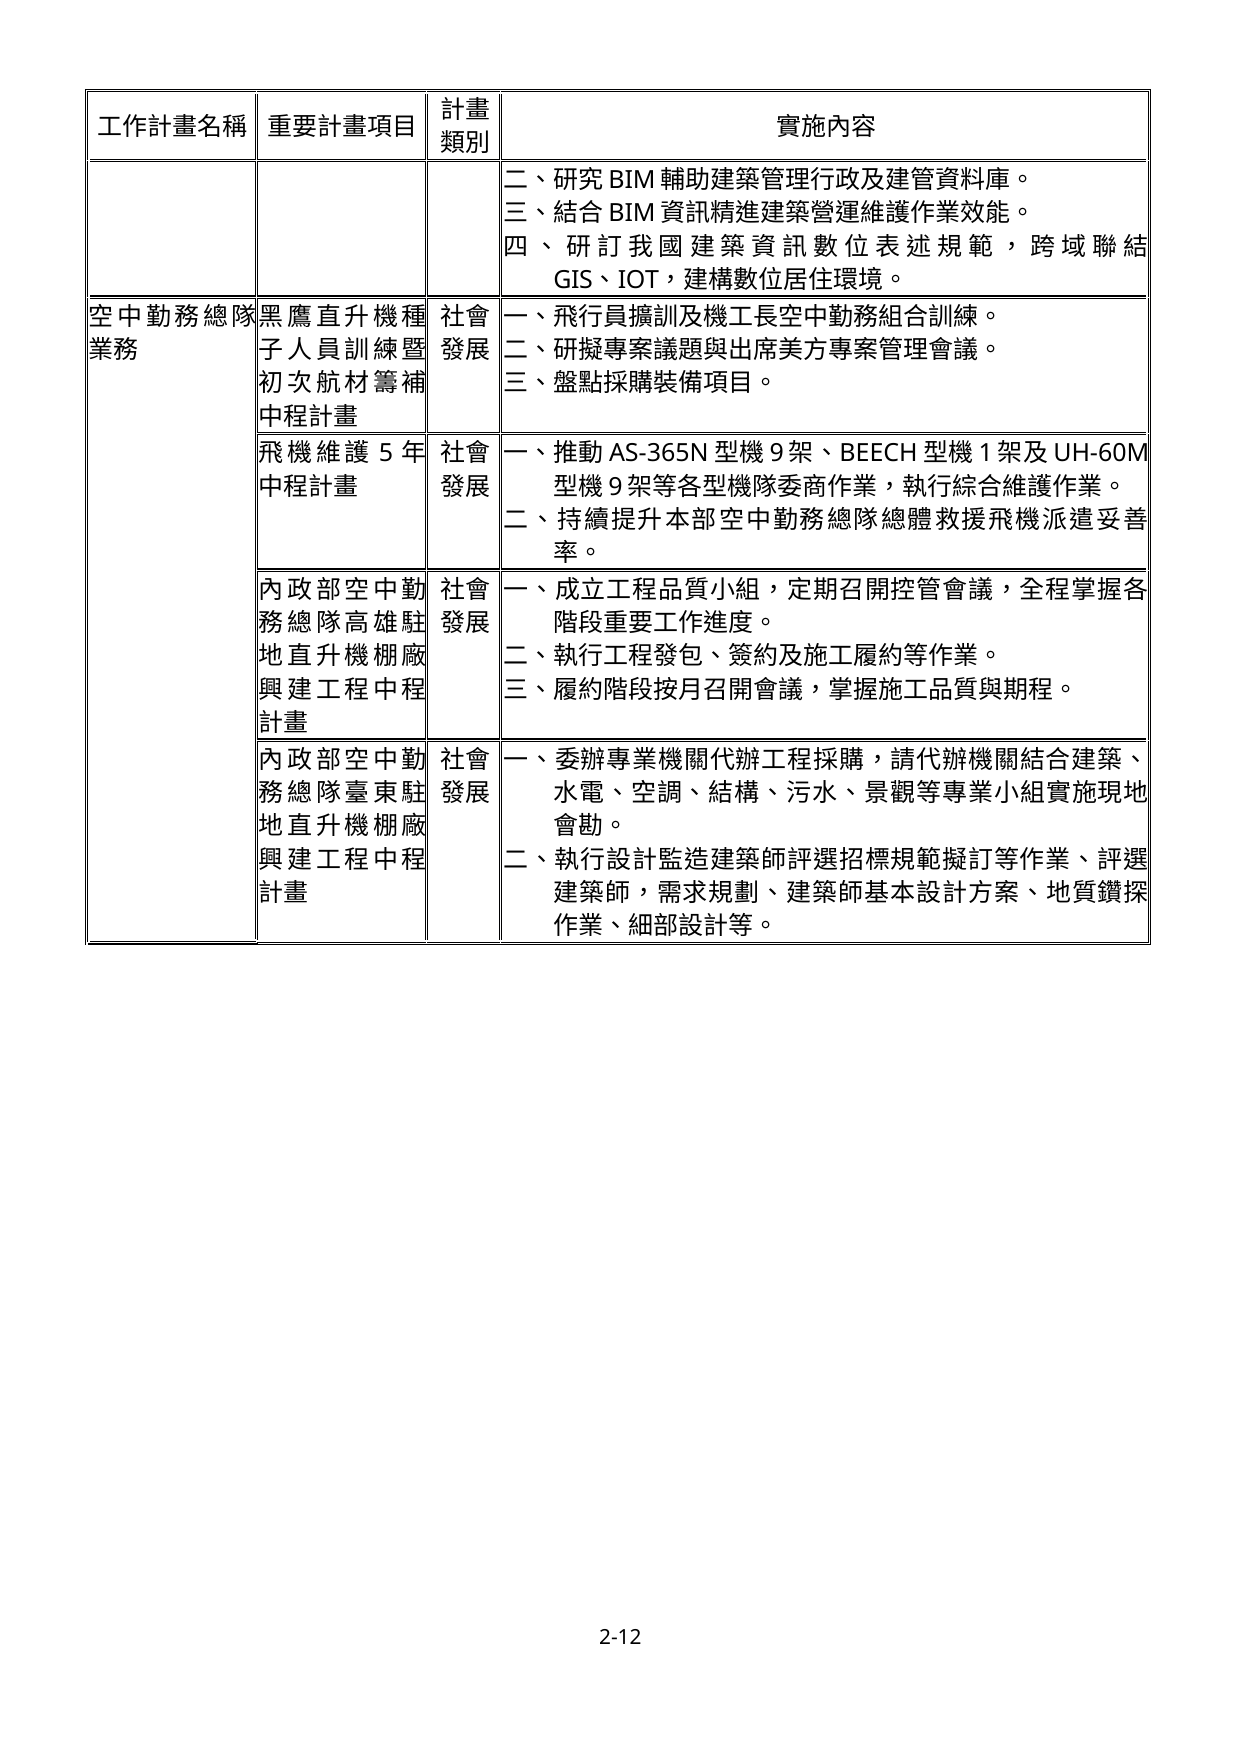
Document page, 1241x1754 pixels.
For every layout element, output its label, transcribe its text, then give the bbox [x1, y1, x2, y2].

table_cell 黑鷹直升機種子人員訓練暨初次航材籌補中程計畫 [258, 299, 425, 432]
table_header 工作計畫名稱 [88, 92, 256, 158]
table_cell 社會發展 [428, 299, 499, 432]
table_cell 社會發展 [428, 572, 499, 738]
table_cell 一、委辦專業機關代辦工程採購，請代辦機關結合建築、水電、空調、結構、污水、景觀等專業小組實施現地會勘。 二、執行設計監造建築師評選招標規範擬訂等作業、評選建築師，需求規劃、建築師基本設計方案、地質鑽探作業、細部設計等。 [501, 738, 1148, 941]
table_cell 二、研究BIM輔助建築管理行政及建管資料庫。 三、結合BIM資訊精進建築營運維護作業效能。 四、研訂我國建築資訊數位表述規範，跨域聯結GIS、IOT，建構數位居住環境。 [502, 159, 1148, 295]
table_cell 一、飛行員擴訓及機工長空中勤務組合訓練。 二、研擬專案議題與出席美方專案管理會議。 三、盤點採購裝備項目。 [502, 295, 1148, 432]
table_cell 一、成立工程品質小組，定期召開控管會議，全程掌握各階段重要工作進度。 二、執行工程發包、簽約及施工履約等作業。 三、履約階段按月召開會議，掌握施工品質與期程。 [502, 568, 1148, 738]
table_header 計畫類別 [427, 92, 501, 158]
table_cell 空中勤務總隊業務 [88, 295, 256, 941]
table_cell [428, 162, 499, 295]
table_cell 內政部空中勤務總隊高雄駐地直升機棚廠興建工程中程計畫 [258, 572, 425, 738]
table_cell [88, 159, 255, 295]
table_header 重要計畫項目 [256, 92, 427, 158]
table_cell 內政部空中勤務總隊臺東駐地直升機棚廠興建工程中程計畫 [256, 742, 427, 941]
table_cell 社會發展 [427, 742, 501, 941]
table_cell 飛機維護5年中程計畫 [258, 435, 425, 568]
table_cell 社會發展 [428, 435, 499, 568]
table_cell [258, 162, 425, 295]
table_header 實施內容 [501, 92, 1148, 158]
table_cell 一、推動AS-365N型機9架、BEECH型機1架及UH-60M型機9架等各型機隊委商作業，執行綜合維護作業。 二、持續提升本部空中勤務總隊總體救援飛機派遣妥善率。 [501, 432, 1149, 568]
